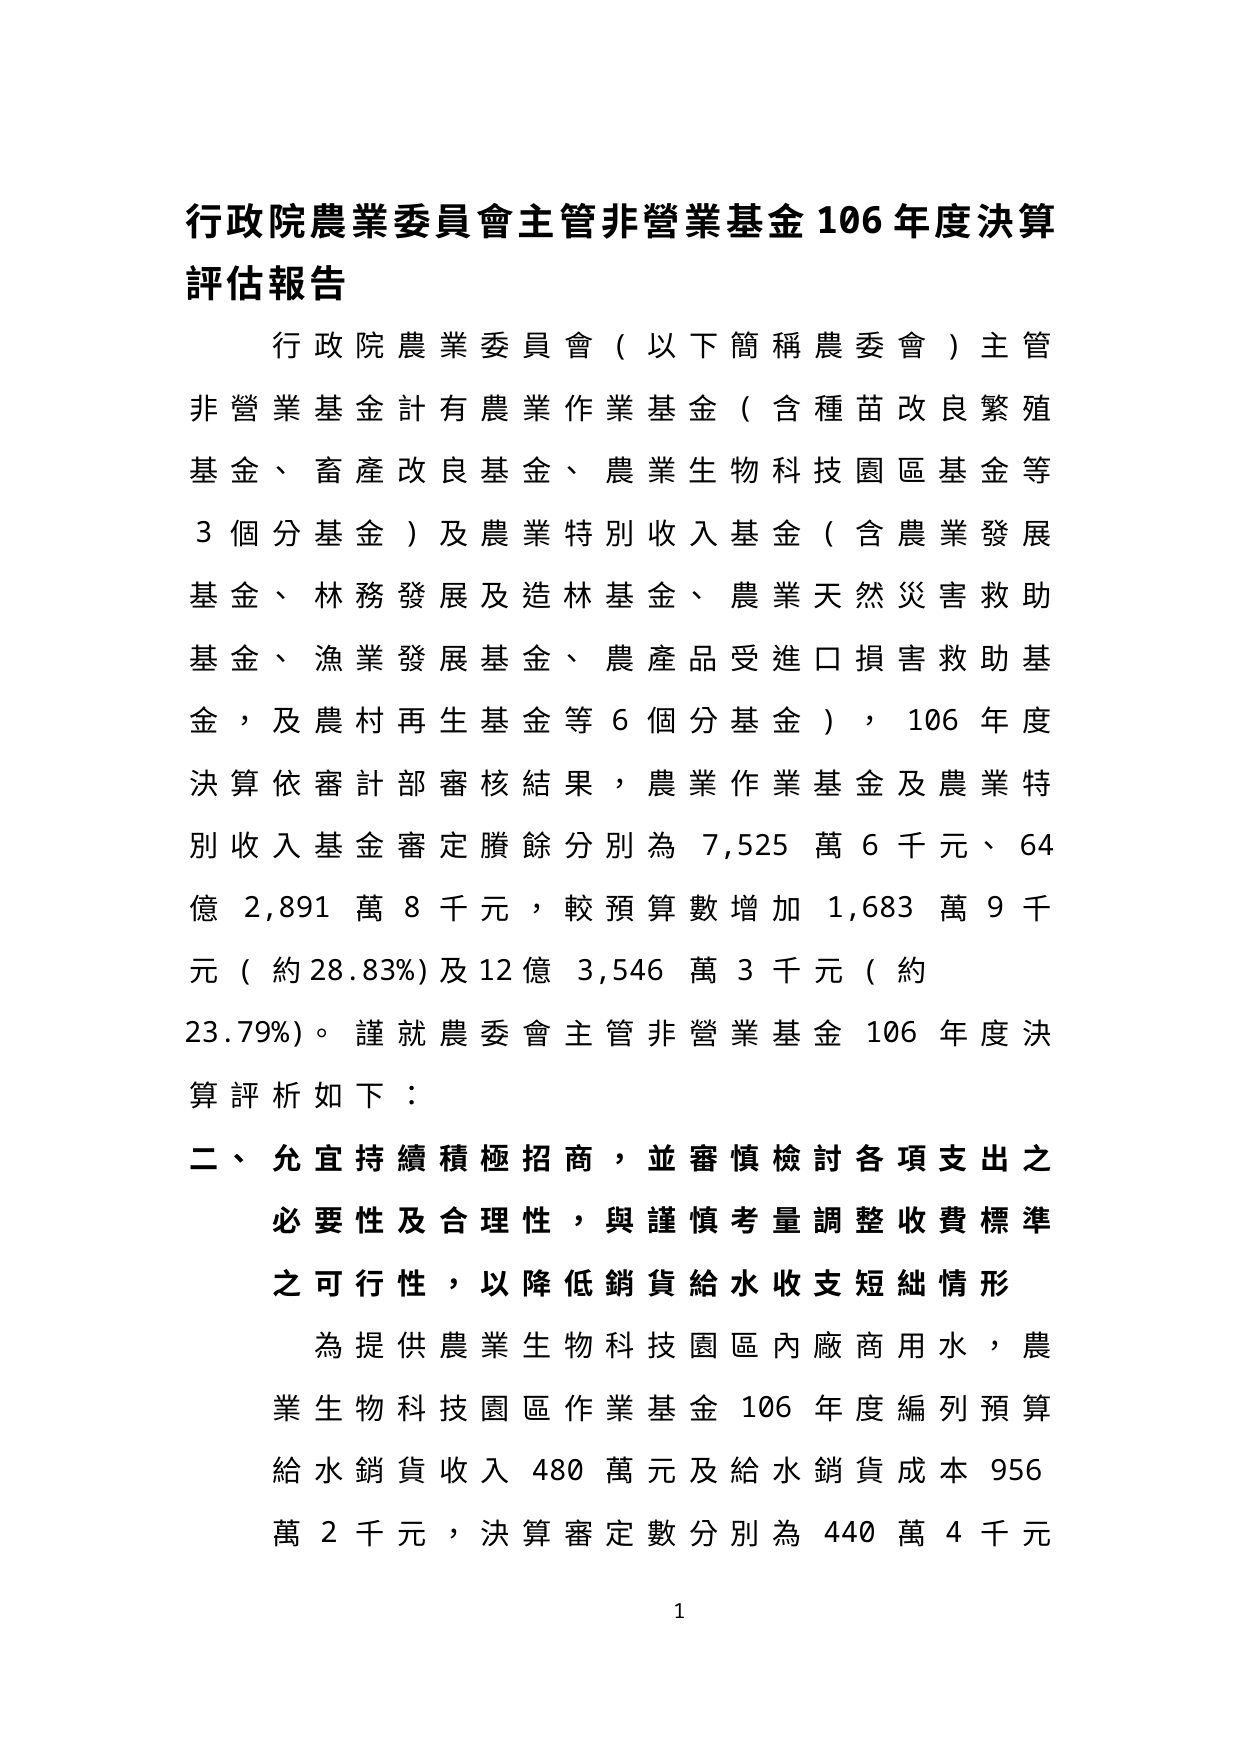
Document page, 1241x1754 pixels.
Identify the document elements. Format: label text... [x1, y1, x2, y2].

text 為提供農業生物科技園區內廠商用水，農業生物科技園區作業基金106年度編列預算給水銷貨收入480萬元及給水銷貨成本956萬2千元，決算審定數分別為440萬4千元 [242, 1302, 1058, 1552]
text 行政院農業委員會(以下簡稱農委會)主管非營業基金計有農業作業基金(含種苗改良繁殖基金、畜產改良基金、農業生物科技園區基金等3個分基金)及農業特別收入基金(含農業發展基金、林務發展及造林基金、農業天然災害救助基金、漁業發展基金、農產品受進口損害救助基金，及農村再生基金等6個分基金)，106年度決算依審計部審核結果，農業作業基金及農業特別收入基金審定賸餘分別為7,525萬6千元、64億2,891萬8千元，較預算數增加1,683萬9千元(約28.83%)及12億3,546萬3千元(約23.79%)。謹就農委會主管非營業基金106年度決算評析如下： [183, 302, 1058, 1115]
text 行政院農業委員會主管非營業基金106年度決算評估報告 [183, 177, 1058, 302]
text 二、允宜持續積極招商，並審慎檢討各項支出之必要性及合理性，與謹慎考量調整收費標準之可行性，以降低銷貨給水收支短絀情形 [183, 1115, 1058, 1302]
